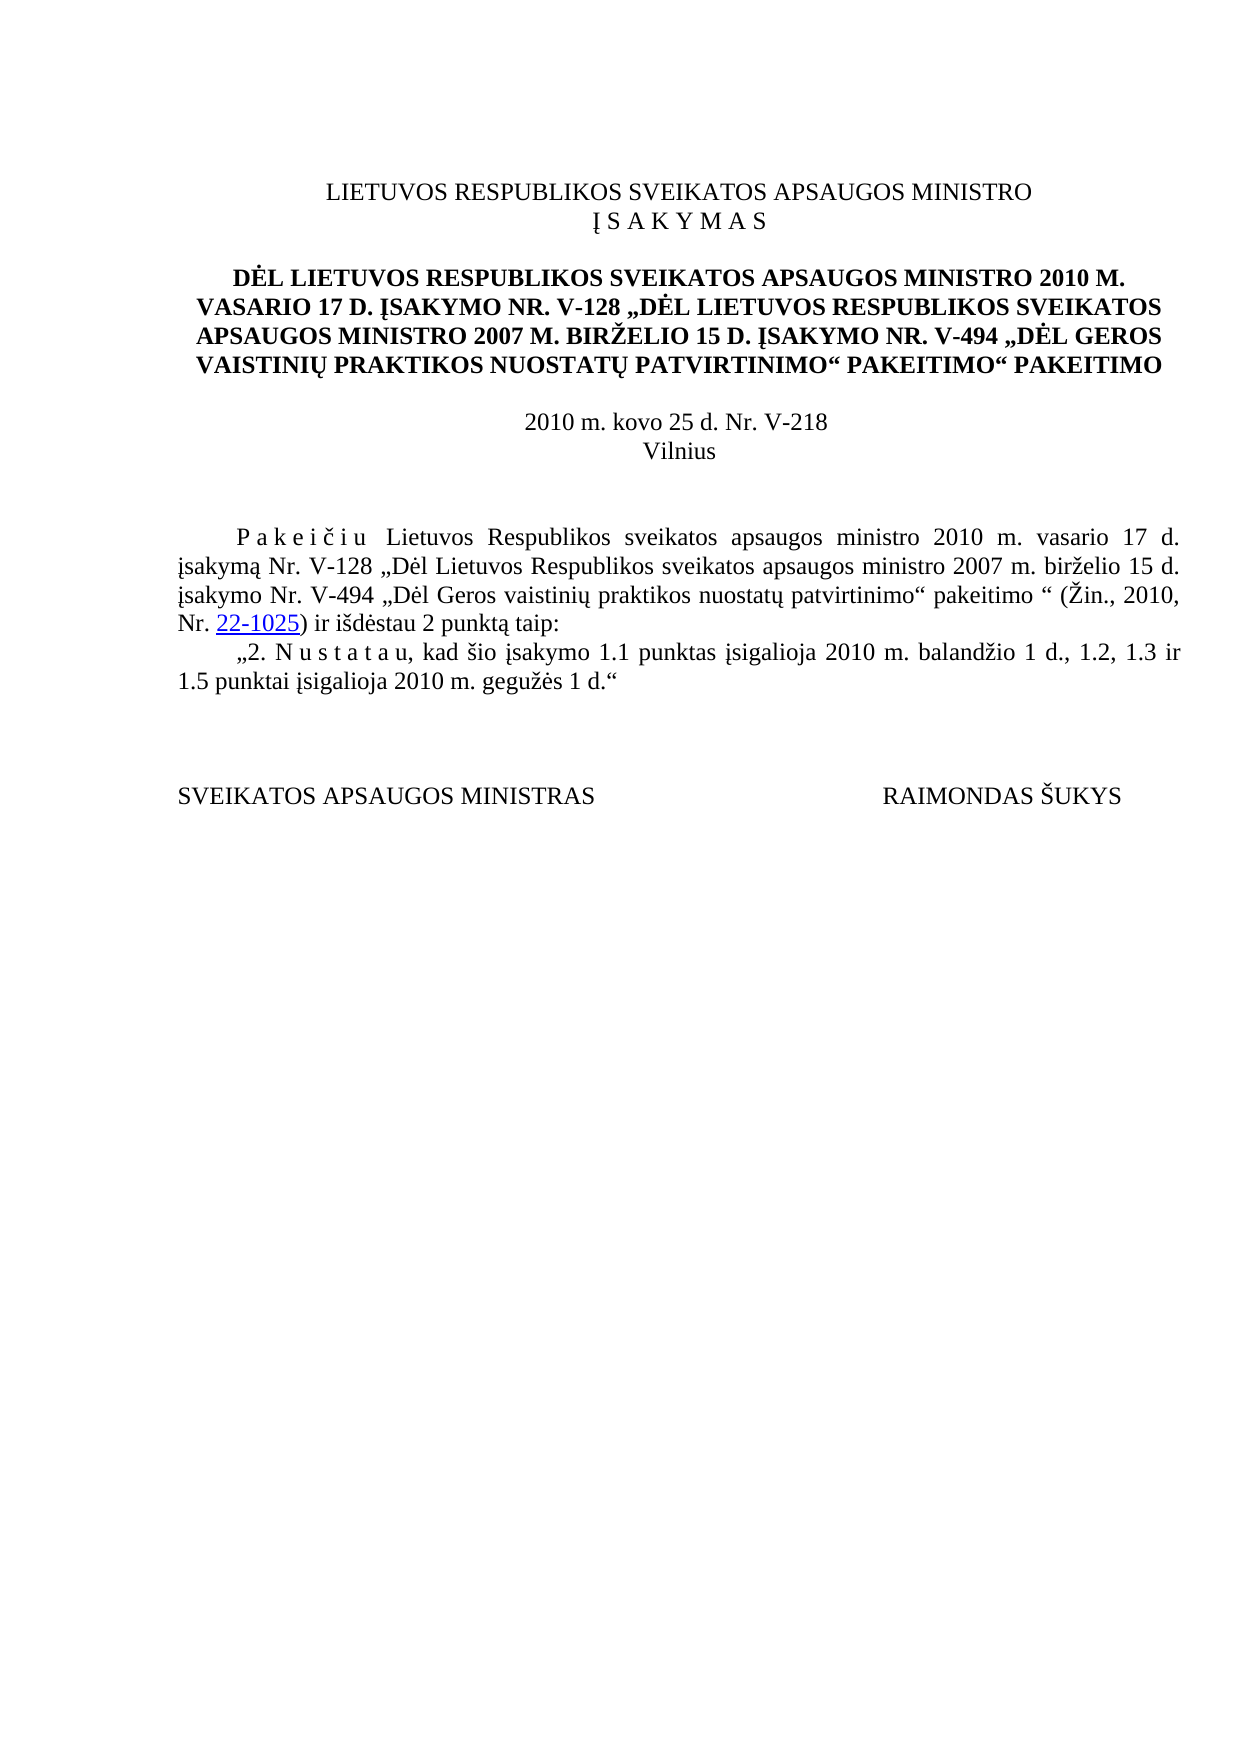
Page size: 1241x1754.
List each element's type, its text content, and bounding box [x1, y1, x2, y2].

text 2010 m. kovo 25 d. Nr. V-218 [177, 407, 1181, 436]
text ĮSAKYMAS [177, 206, 1181, 235]
text Pakeičiu Lietuvos Respublikos sveikatos apsaugos ministro 2010 m. vasario 17 d. įsakymą Nr. V-128 „Dėl Lietuvos Respublikos sveikatos apsaugos ministro 2007 m. birželio 15 d. įsakymo Nr. V-494 „Dėl Geros vaistinių praktikos nuostatų patvirtinimo“ pakeitimo “ (Žin., 2010, Nr. 22-1025) ir išdėstau 2 punktą taip: [177, 522, 1181, 637]
text LIETUVOS RESPUBLIKOS SVEIKATOS APSAUGOS MINISTRO [177, 177, 1181, 206]
text „2. Nustatau, kad šio įsakymo 1.1 punktas įsigalioja 2010 m. balandžio 1 d., 1.2, 1.3 ir 1.5 punktai įsigalioja 2010 m. gegužės 1 d.“ [177, 637, 1181, 695]
text DĖL LIETUVOS RESPUBLIKOS SVEIKATOS APSAUGOS MINISTRO 2010 M. VASARIO 17 D. ĮSAKYMO NR. V-128 „DĖL LIETUVOS RESPUBLIKOS SVEIKATOS APSAUGOS MINISTRO 2007 M. BIRŽELIO 15 D. ĮSAKYMO NR. V-494 „DĖL GEROS VAISTINIŲ PRAKTIKOS NUOSTATŲ PATVIRTINIMO“ PAKEITIMO“ PAKEITIMO [177, 263, 1181, 378]
text Vilnius [177, 436, 1181, 465]
text SVEIKATOS APSAUGOS MINISTRAS RAIMONDAS ŠUKYS [177, 781, 1181, 810]
